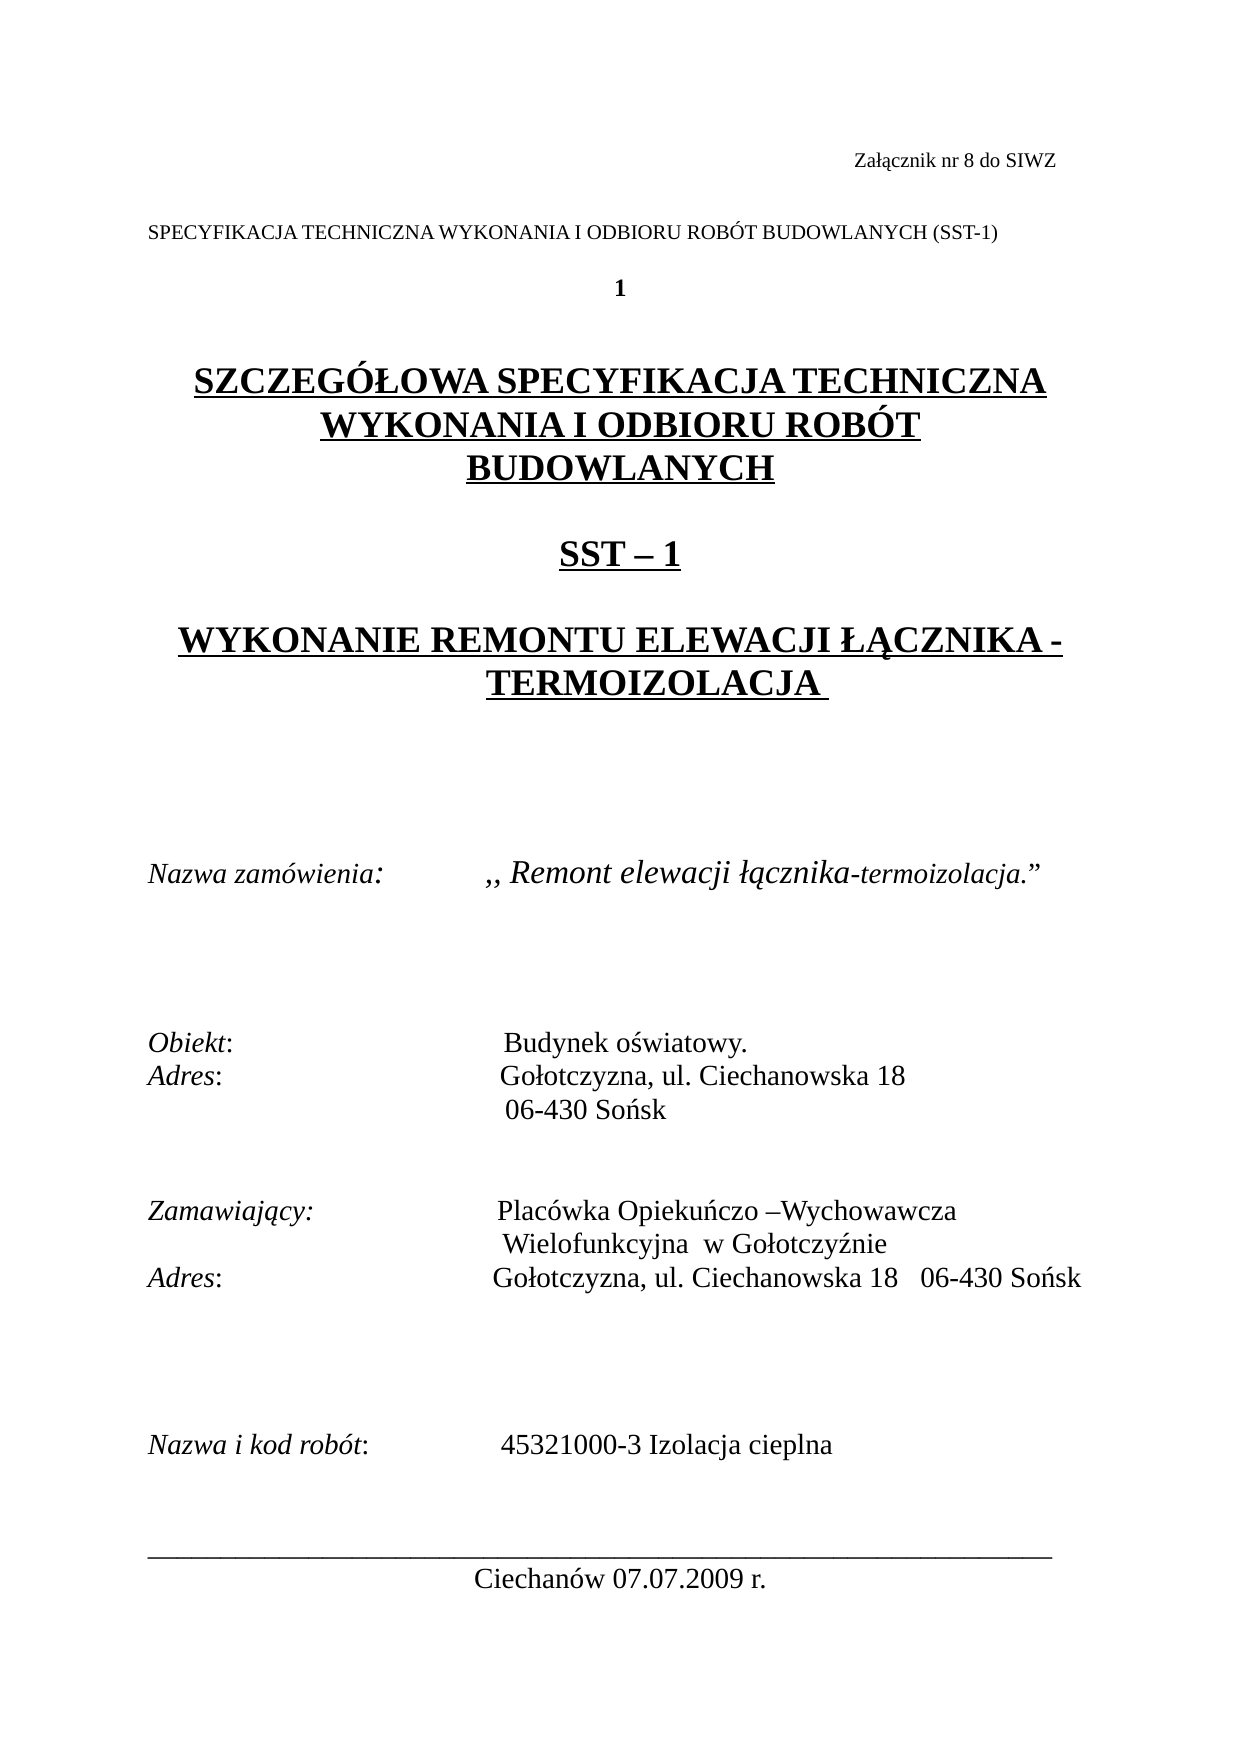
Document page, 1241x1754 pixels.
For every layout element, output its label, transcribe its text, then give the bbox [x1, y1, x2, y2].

text Nazwa i kod robót: 45321000-3 Izolacja cieplna [148, 1427, 1092, 1461]
text Załącznik nr 8 do SIWZ [148, 148, 1092, 172]
text Ciechanów 07.07.2009 r. [148, 1562, 1092, 1595]
text 06-430 Sońsk [148, 1092, 1092, 1126]
text SST – 1 [148, 531, 1092, 574]
text WYKONANIE REMONTU ELEWACJI ŁĄCZNIKA - TERMOIZOLACJA [148, 618, 1092, 704]
text SZCZEGÓŁOWA SPECYFIKACJA TECHNICZNA [148, 359, 1092, 402]
text Obiekt: Budynek oświatowy. [148, 1025, 1092, 1058]
text Adres: Gołotczyzna, ul. Ciechanowska 18 [148, 1058, 1092, 1092]
text Adres: Gołotczyzna, ul. Ciechanowska 18 06-430 Sońsk [148, 1260, 1092, 1293]
text SPECYFIKACJA TECHNICZNA WYKONANIA I ODBIORU ROBÓT BUDOWLANYCH (SST-1) [148, 220, 1092, 244]
text Zamawiający: Placówka Opiekuńczo –Wychowawcza Wielofunkcyjna w Gołotczyźnie [148, 1193, 1092, 1260]
text WYKONANIA I ODBIORU ROBÓT [148, 402, 1092, 445]
text 1 [148, 273, 1092, 301]
text BUDOWLANYCH [148, 445, 1092, 488]
text ______________________________________________________________ [148, 1528, 1092, 1562]
text Nazwa zamówienia: ,, Remont elewacji łącznika-termoizolacja.” [148, 852, 1092, 891]
